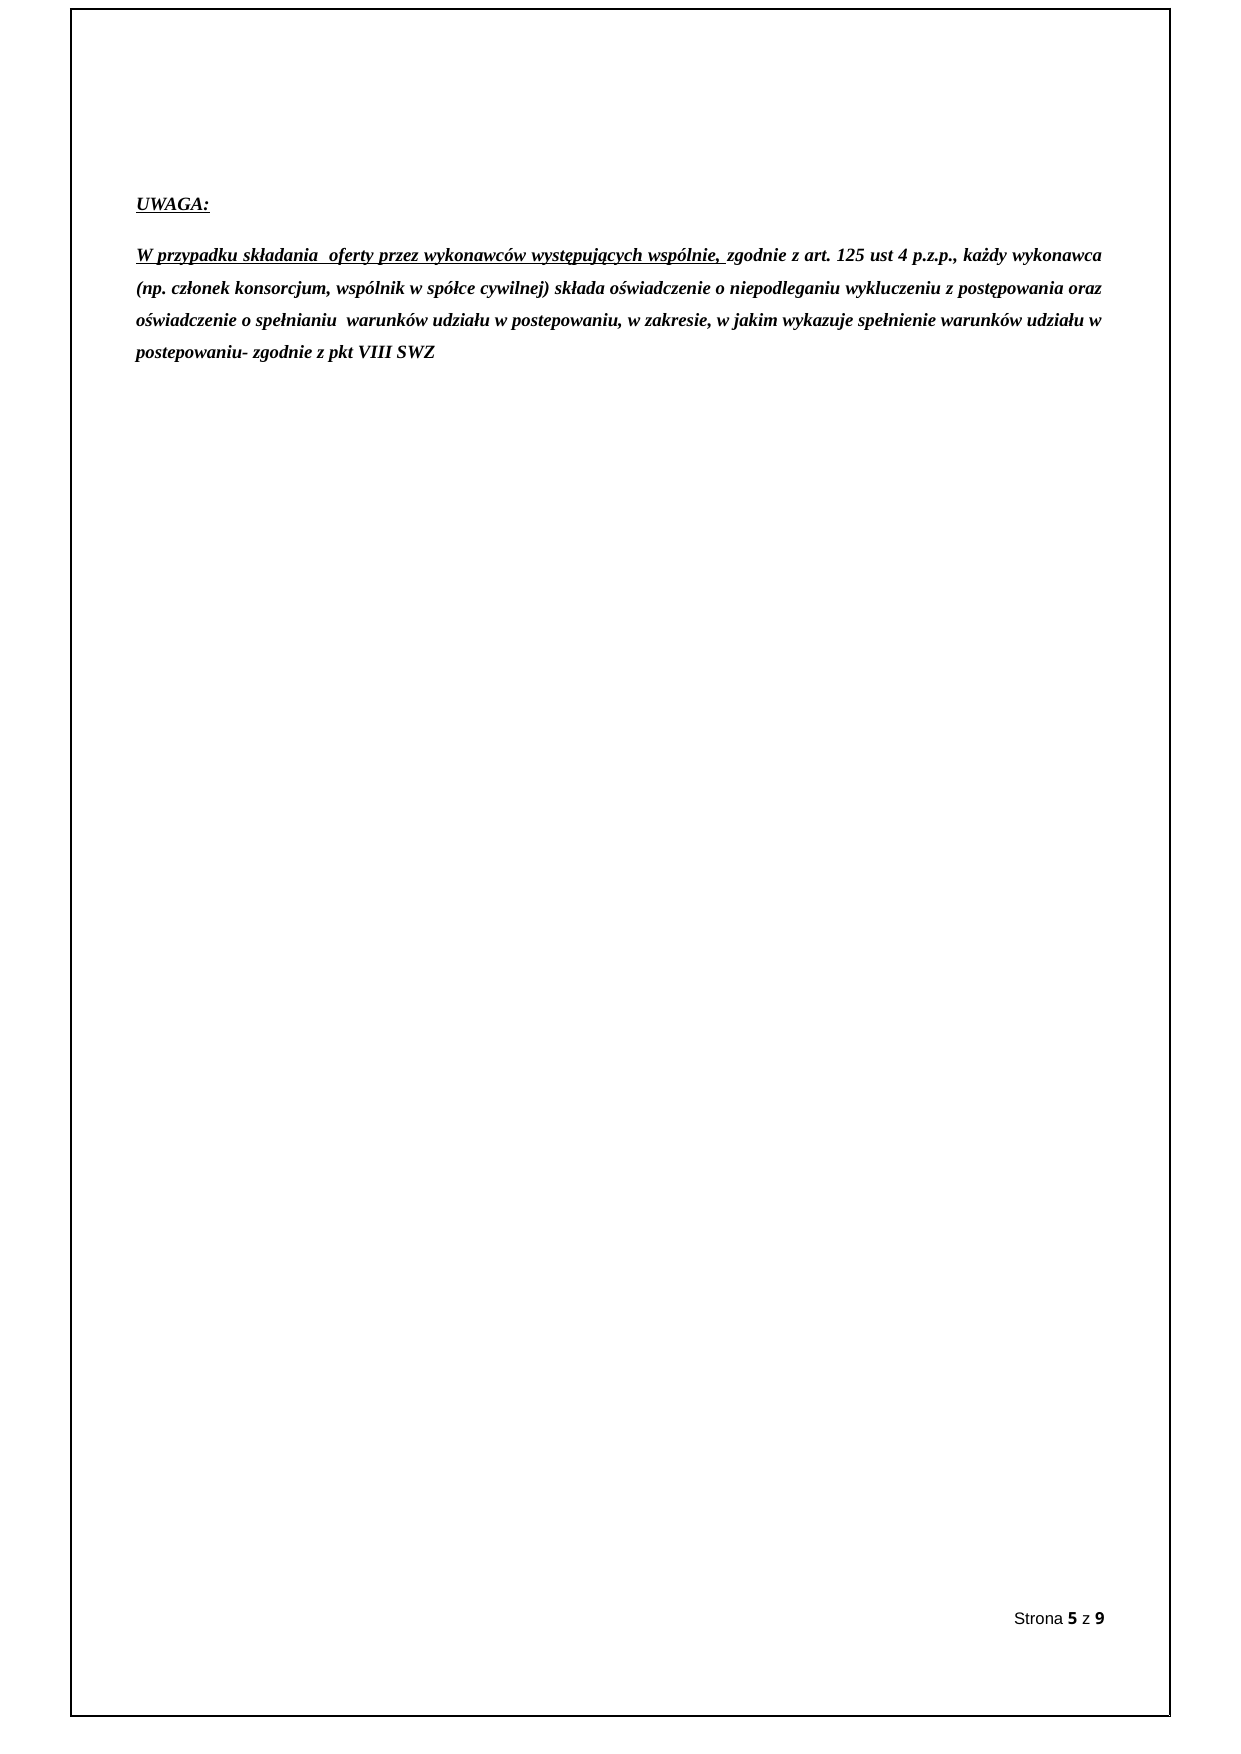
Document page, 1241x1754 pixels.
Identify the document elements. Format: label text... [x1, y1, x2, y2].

text UWAGA: [136, 185, 1104, 215]
text W przypadku składania oferty przez wykonawców występujących wspólnie, zgodnie z art. 125 ust 4 p.z.p., każdy wykonawca (np. członek konsorcjum, wspólnik w spółce cywilnej) składa oświadczenie o niepodleganiu wykluczeniu z postępowania oraz oświadczenie o spełnianiu warunków udziału w postepowaniu, w zakresie, w jakim wykazuje spełnienie warunków udziału w postepowaniu- zgodnie z pkt VIII SWZ [136, 244, 1104, 363]
